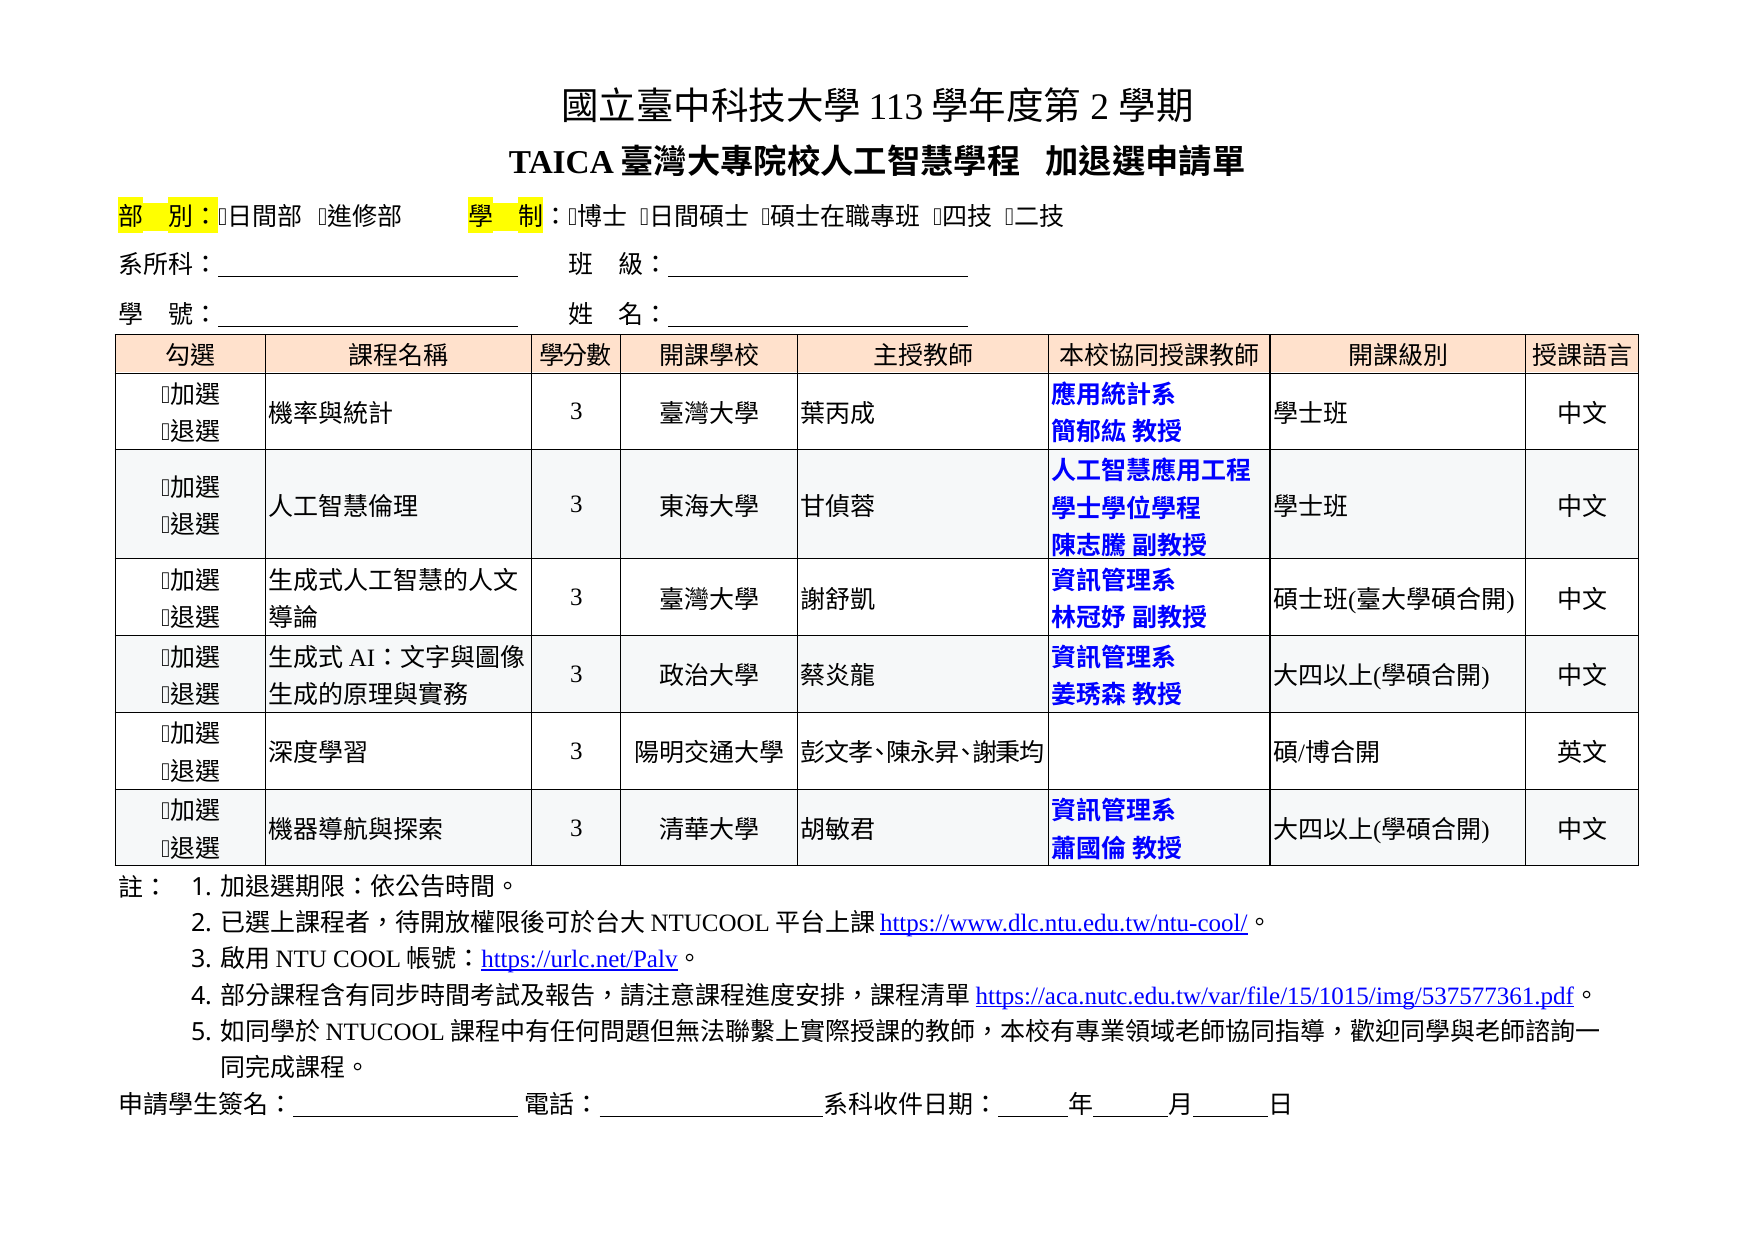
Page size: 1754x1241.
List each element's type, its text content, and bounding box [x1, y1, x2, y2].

text TAICA 臺灣大專院校人工智慧學程 加退選申請單 [118, 131, 1636, 185]
table_header 學分數 [532, 335, 620, 372]
table_cell 政治大學 [621, 636, 797, 712]
text 學 號： 姓 名： [118, 284, 1636, 334]
table_cell [1049, 713, 1269, 789]
table_header 主授教師 [798, 335, 1048, 372]
table_cell 胡敏君 [798, 790, 1048, 865]
table_cell 3 [532, 559, 620, 635]
table_header 開課學校 [621, 335, 797, 372]
table_cell 臺灣大學 [621, 374, 797, 449]
table_cell 加選 退選 [116, 636, 265, 712]
table_cell 中文 [1526, 790, 1638, 865]
text 系所科： 班 級： [118, 234, 1636, 284]
table_header 勾選 [116, 335, 265, 372]
table_cell 東海大學 [621, 450, 797, 558]
table_cell 應用統計系 簡郁紘 教授 [1049, 374, 1269, 449]
table_cell 謝舒凱 [798, 559, 1048, 635]
table_cell 臺灣大學 [621, 559, 797, 635]
table_cell 彭文孝、陳永昇、謝秉均 [798, 713, 1048, 789]
table_cell 3 [532, 713, 620, 789]
table_cell 英文 [1526, 713, 1638, 789]
table_header [107, 334, 115, 372]
table_cell 加選 退選 [116, 790, 265, 865]
table_cell 機率與統計 [266, 374, 531, 449]
table_cell 資訊管理系 蕭國倫 教授 [1049, 790, 1269, 865]
table_cell 中文 [1526, 559, 1638, 635]
table_cell 生成式AI：文字與圖像生成的原理與實務 [266, 636, 531, 712]
table_cell 資訊管理系 姜琇森 教授 [1049, 636, 1269, 712]
table_cell 中文 [1526, 450, 1638, 558]
text 國立臺中科技大學113學年度第 2 學期 [118, 76, 1636, 131]
table_cell [107, 712, 115, 789]
table_cell 機器導航與探索 [266, 790, 531, 865]
table_cell 碩/博合開 [1271, 713, 1525, 789]
table_cell 陽明交通大學 [621, 713, 797, 789]
table_header 課程名稱 [266, 335, 531, 372]
table_cell 大四以上(學碩合開) [1271, 636, 1525, 712]
table_cell 碩士班(臺大學碩合開) [1271, 559, 1525, 635]
table_cell 加選 退選 [116, 713, 265, 789]
table_cell 大四以上(學碩合開) [1271, 790, 1525, 865]
table_cell 加選 退選 [116, 559, 265, 635]
table_cell [107, 789, 115, 865]
table_cell 3 [532, 450, 620, 558]
table_cell 加退選期限：依公告時間。 已選上課程者，待開放權限後可於台大NTUCOOL平台上課https://www.dlc.ntu.edu.tw/ntu-cool/。 啟用NTU COOL帳號：https://urlc.net/Palv。 部分課程含有同步時間考試及報告，請注意課程進度安排，課程清單https://aca.nutc.edu.tw/var/file/15/1015/img/537577361.pdf。 如同學於NTUCOOL課程中有任何問題但無法聯繫上實際授課的教師，本校有專業領域老師協同指導，歡迎同學與老師諮詢一同完成課程。 [180, 866, 1625, 1084]
table_cell 加選 退選 [116, 374, 265, 449]
table_cell [107, 635, 115, 712]
table_cell [107, 558, 115, 635]
table_cell 註： [107, 865, 179, 1084]
table_cell 深度學習 [266, 713, 531, 789]
table_cell [1625, 866, 1639, 1084]
table_cell 加選 退選 [116, 450, 265, 558]
text 部 別：日間部 進修部 學 制：博士 日間碩士 碩士在職專班 四技 二技 [118, 192, 1636, 234]
table_cell [107, 449, 115, 558]
table_cell 資訊管理系 林冠妤 副教授 [1049, 559, 1269, 635]
text 申請學生簽名： 電話： 系科收件日期： 年 月 日 [118, 1084, 1636, 1121]
table_cell 學士班 [1271, 374, 1525, 449]
table_cell 3 [532, 636, 620, 712]
table_cell 人工智慧應用工程學士學位學程 陳志騰 副教授 [1049, 450, 1269, 558]
table_cell 人工智慧倫理 [266, 450, 531, 558]
table_cell 清華大學 [621, 790, 797, 865]
table_header 本校協同授課教師 [1049, 335, 1269, 372]
table_cell 中文 [1526, 636, 1638, 712]
table_cell 甘偵蓉 [798, 450, 1048, 558]
table_cell 葉丙成 [798, 374, 1048, 449]
table_cell 學士班 [1271, 450, 1525, 558]
table_cell 中文 [1526, 374, 1638, 449]
table_cell 蔡炎龍 [798, 636, 1048, 712]
table_header 開課級別 [1271, 335, 1525, 372]
table_cell 3 [532, 374, 620, 449]
table_cell [107, 373, 115, 449]
table_cell 生成式人工智慧的人文導論 [266, 559, 531, 635]
table_cell 3 [532, 790, 620, 865]
table_header 授課語言 [1526, 335, 1638, 372]
